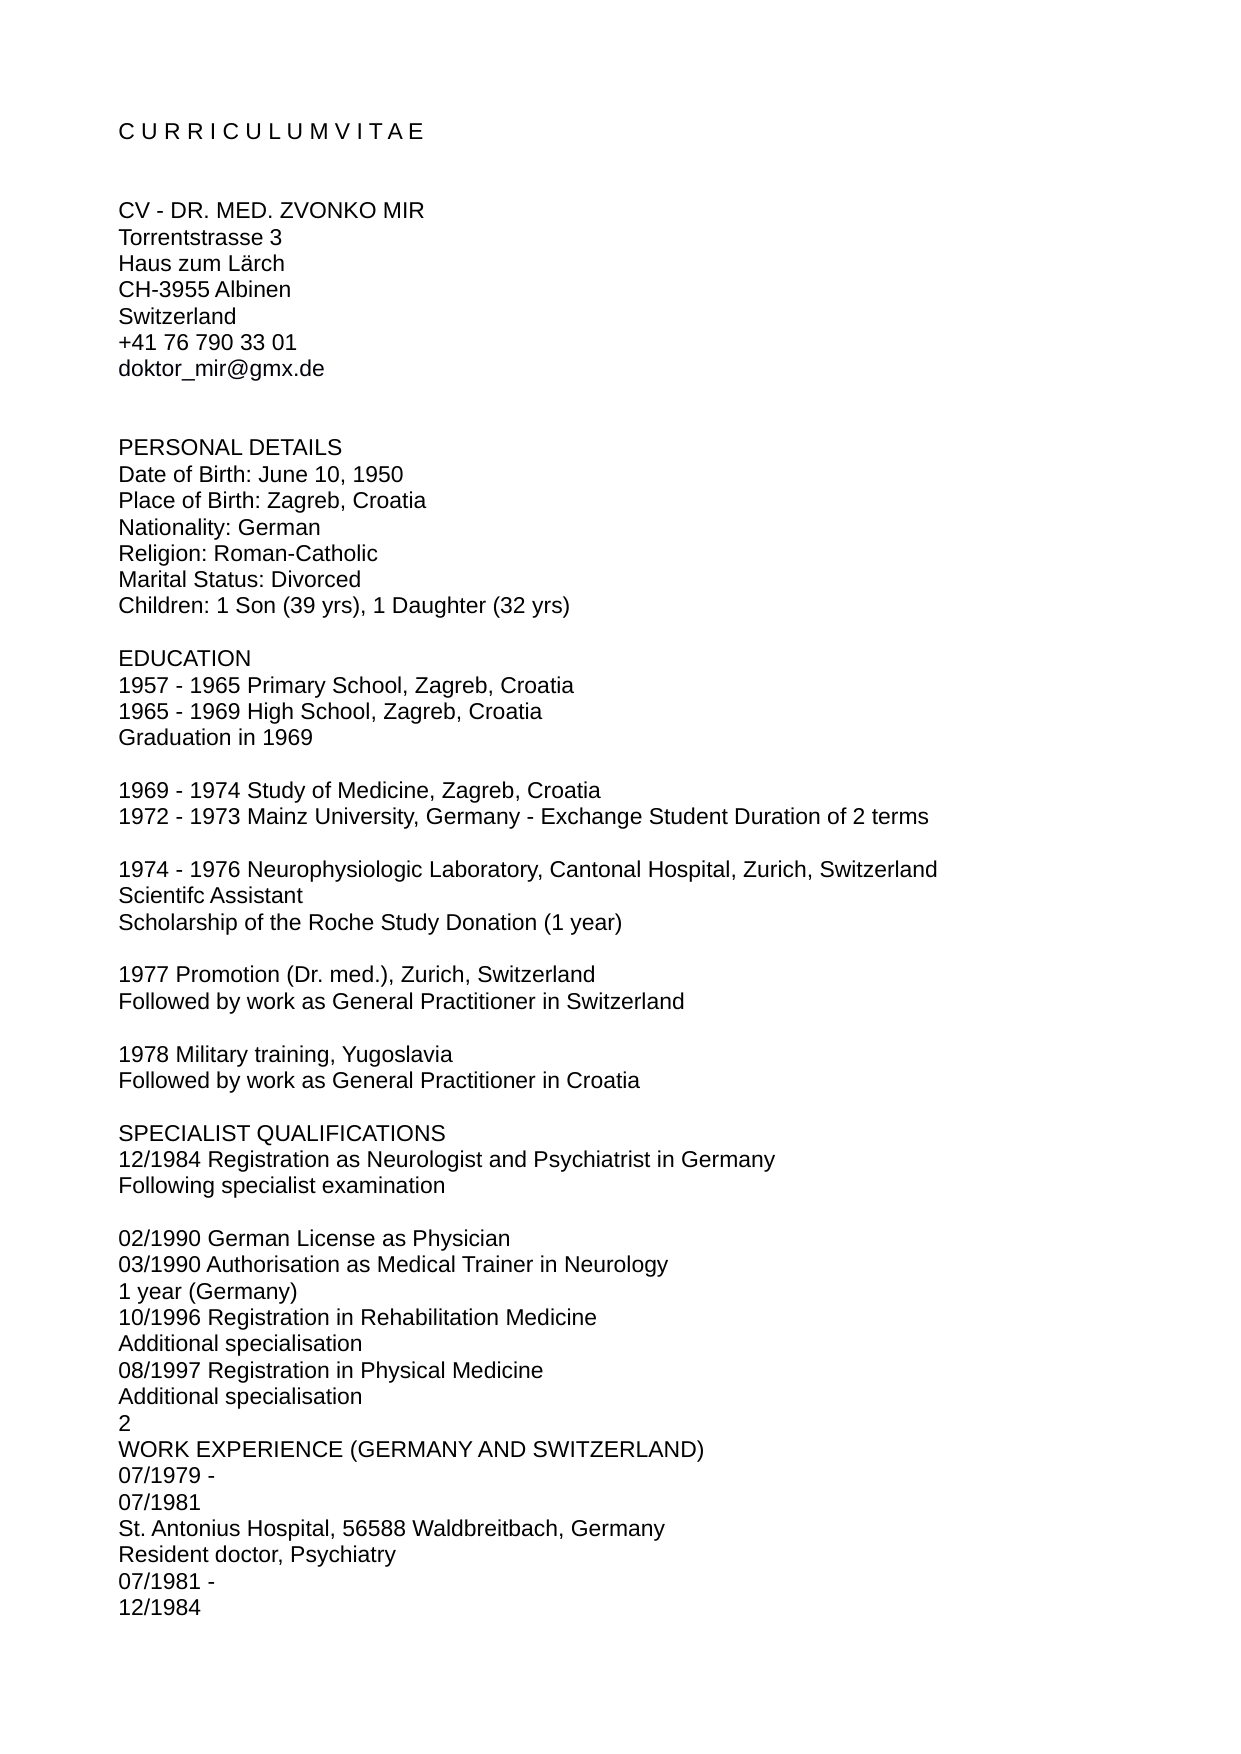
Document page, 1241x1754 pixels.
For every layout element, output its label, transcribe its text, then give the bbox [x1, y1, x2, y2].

text Following specialist examination [118, 1172, 1122, 1199]
text 1978 Military training, Yugoslavia [118, 1041, 1122, 1067]
text C U R R I C U L U M V I T A E [118, 118, 1122, 144]
text EDUCATION [118, 645, 1122, 672]
text 1969 - 1974 Study of Medicine, Zagreb, Croatia [118, 777, 1122, 803]
text WORK EXPERIENCE (GERMANY AND SWITZERLAND) [118, 1436, 1122, 1462]
text St. Antonius Hospital, 56588 Waldbreitbach, Germany [118, 1515, 1122, 1541]
text 12/1984 [118, 1594, 1122, 1620]
text Scientifc Assistant [118, 882, 1122, 909]
text CV - DR. MED. ZVONKO MIR [118, 197, 1122, 223]
text Switzerland [118, 303, 1122, 329]
text 12/1984 Registration as Neurologist and Psychiatrist in Germany [118, 1146, 1122, 1172]
text Date of Birth: June 10, 1950 [118, 461, 1122, 487]
text 2 [118, 1409, 1122, 1436]
text SPECIALIST QUALIFICATIONS [118, 1119, 1122, 1146]
text 1974 - 1976 Neurophysiologic Laboratory, Cantonal Hospital, Zurich, Switzerland [118, 856, 1122, 882]
text 07/1979 - [118, 1462, 1122, 1488]
text Nationality: German [118, 513, 1122, 540]
text 10/1996 Registration in Rehabilitation Medicine [118, 1304, 1122, 1330]
text Scholarship of the Roche Study Donation (1 year) [118, 909, 1122, 935]
text 1972 - 1973 Mainz University, Germany - Exchange Student Duration of 2 terms [118, 803, 1122, 830]
text 1957 - 1965 Primary School, Zagreb, Croatia [118, 672, 1122, 698]
text CH-3955 Albinen [118, 276, 1122, 303]
text +41 76 790 33 01 [118, 329, 1122, 355]
text 1965 - 1969 High School, Zagreb, Croatia [118, 698, 1122, 724]
text Graduation in 1969 [118, 724, 1122, 751]
text Place of Birth: Zagreb, Croatia [118, 487, 1122, 513]
text Resident doctor, Psychiatry [118, 1541, 1122, 1568]
text Haus zum Lärch [118, 250, 1122, 276]
text Additional specialisation [118, 1330, 1122, 1357]
text 07/1981 [118, 1488, 1122, 1515]
text 1 year (Germany) [118, 1278, 1122, 1304]
text Additional specialisation [118, 1383, 1122, 1409]
text 1977 Promotion (Dr. med.), Zurich, Switzerland [118, 961, 1122, 988]
text Children: 1 Son (39 yrs), 1 Daughter (32 yrs) [118, 592, 1122, 619]
text Religion: Roman-Catholic [118, 540, 1122, 566]
text 03/1990 Authorisation as Medical Trainer in Neurology [118, 1251, 1122, 1278]
text Marital Status: Divorced [118, 566, 1122, 592]
text 02/1990 German License as Physician [118, 1225, 1122, 1251]
text 08/1997 Registration in Physical Medicine [118, 1357, 1122, 1383]
text Followed by work as General Practitioner in Switzerland [118, 988, 1122, 1014]
text PERSONAL DETAILS [118, 434, 1122, 461]
text 07/1981 - [118, 1568, 1122, 1594]
text Torrentstrasse 3 [118, 223, 1122, 250]
text doktor_mir@gmx.de [118, 355, 1122, 382]
text Followed by work as General Practitioner in Croatia [118, 1067, 1122, 1093]
